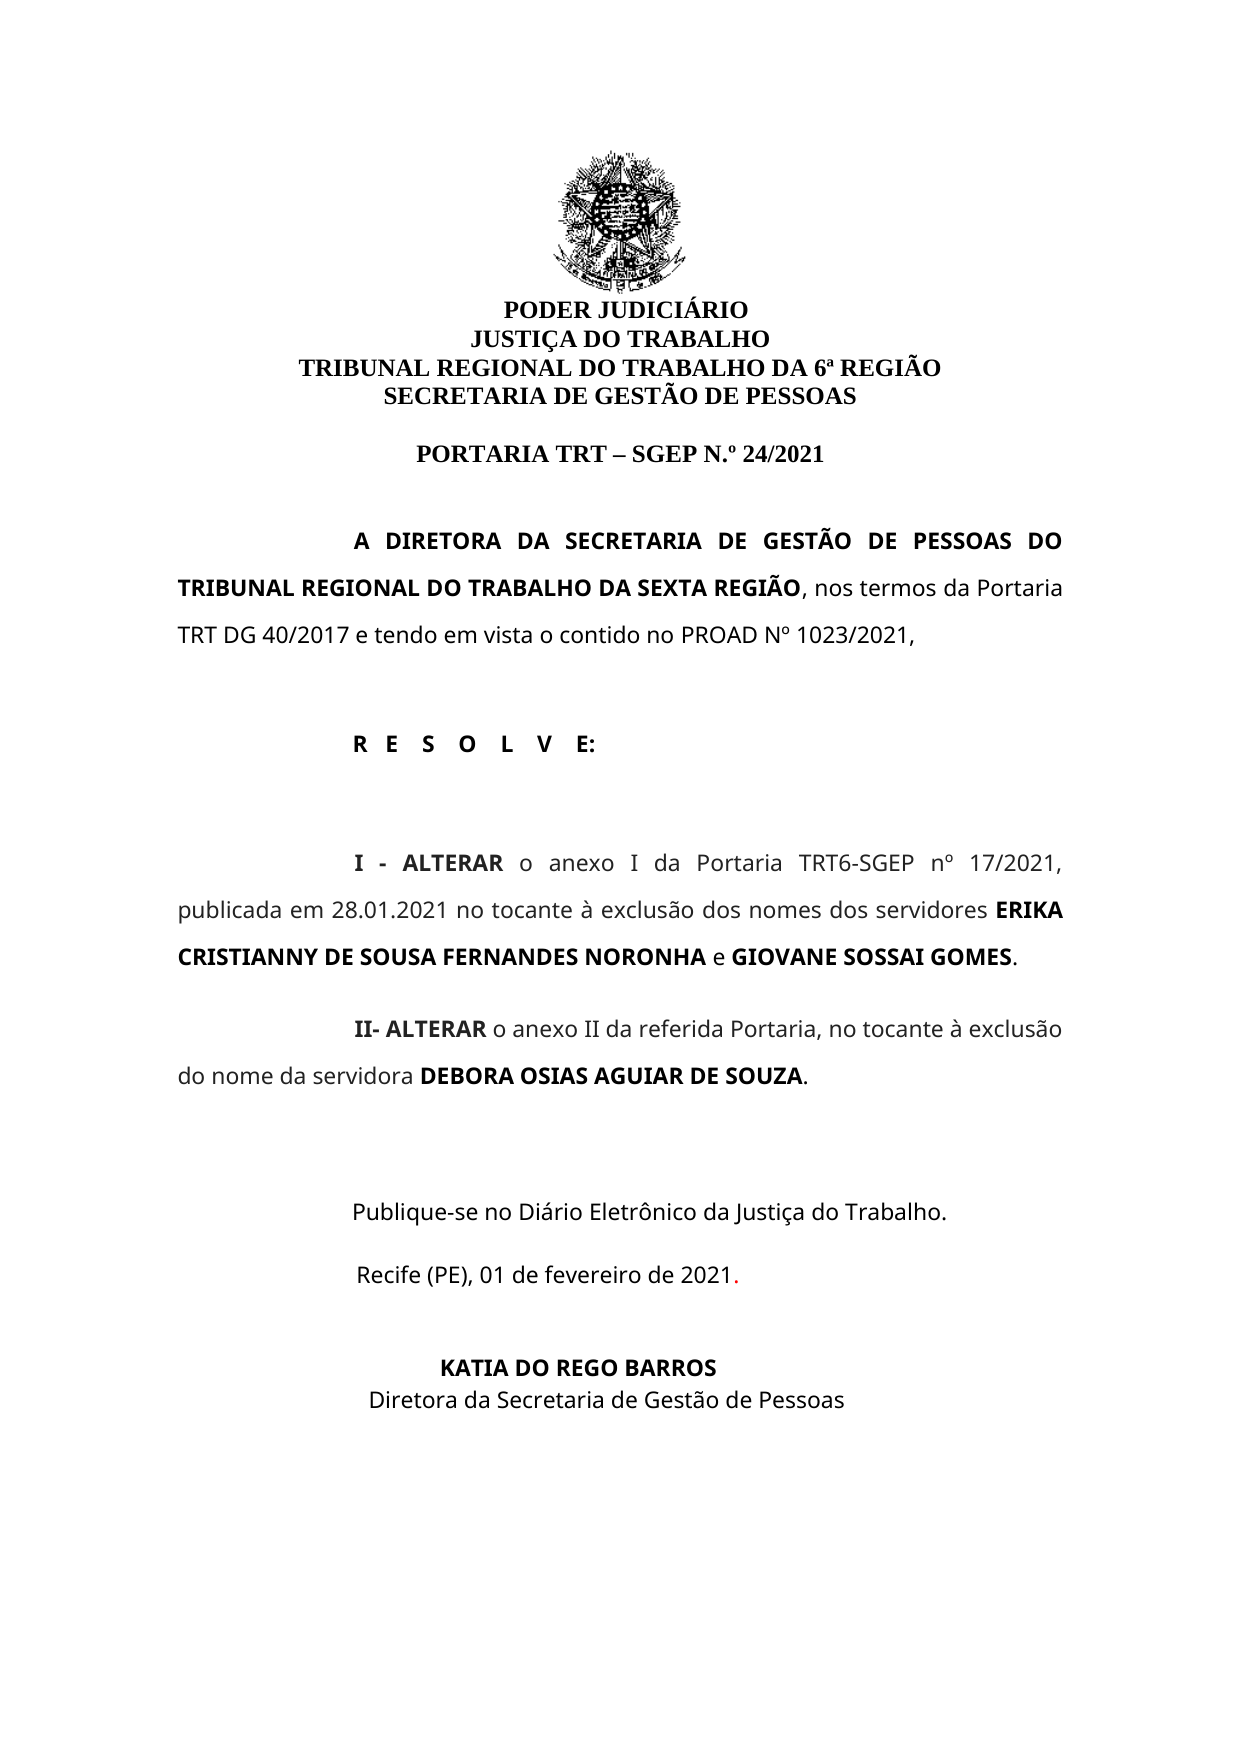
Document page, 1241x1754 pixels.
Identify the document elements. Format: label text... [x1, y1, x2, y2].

text JUSTIÇA DO TRABALHO [177, 324, 1063, 353]
text KATIA DO REGO BARROS [339, 1352, 1063, 1384]
text PODER JUDICIÁRIO [177, 295, 1063, 324]
text SECRETARIA DE GESTÃO DE PESSOAS [177, 381, 1063, 410]
text II- ALTERAR o anexo II da referida Portaria, no tocante à exclusão do nome da servidora DEBORA OSIAS AGUIAR DE SOUZA. [177, 1013, 1063, 1091]
subtitle PORTARIA TRT – SGEP N.º 24/2021 [177, 439, 1063, 468]
text R E S O L V E: [177, 728, 1063, 759]
text TRIBUNAL REGIONAL DO TRABALHO DA 6ª REGIÃO [177, 353, 1063, 381]
text Publique-se no Diário Eletrônico da Justiça do Trabalho. [177, 1196, 1063, 1227]
text A DIRETORA DA SECRETARIA DE GESTÃO DE PESSOAS DO TRIBUNAL REGIONAL DO TRABALHO DA SEXTA REGIÃO, nos termos da Portaria TRT DG 40/2017 e tendo em vista o contido no PROAD Nº 1023/2021, [177, 525, 1063, 650]
text I - ALTERAR o anexo I da Portaria TRT6-SGEP nº 17/2021, publicada em 28.01.2021 no tocante à exclusão dos nomes dos servidores ERIKA CRISTIANNY DE SOUSA FERNANDES NORONHA e GIOVANE SOSSAI GOMES. [177, 847, 1063, 972]
text Recife (PE), 01 de fevereiro de 2021. [177, 1259, 1063, 1290]
text Diretora da Secretaria de Gestão de Pessoas [339, 1384, 1063, 1415]
